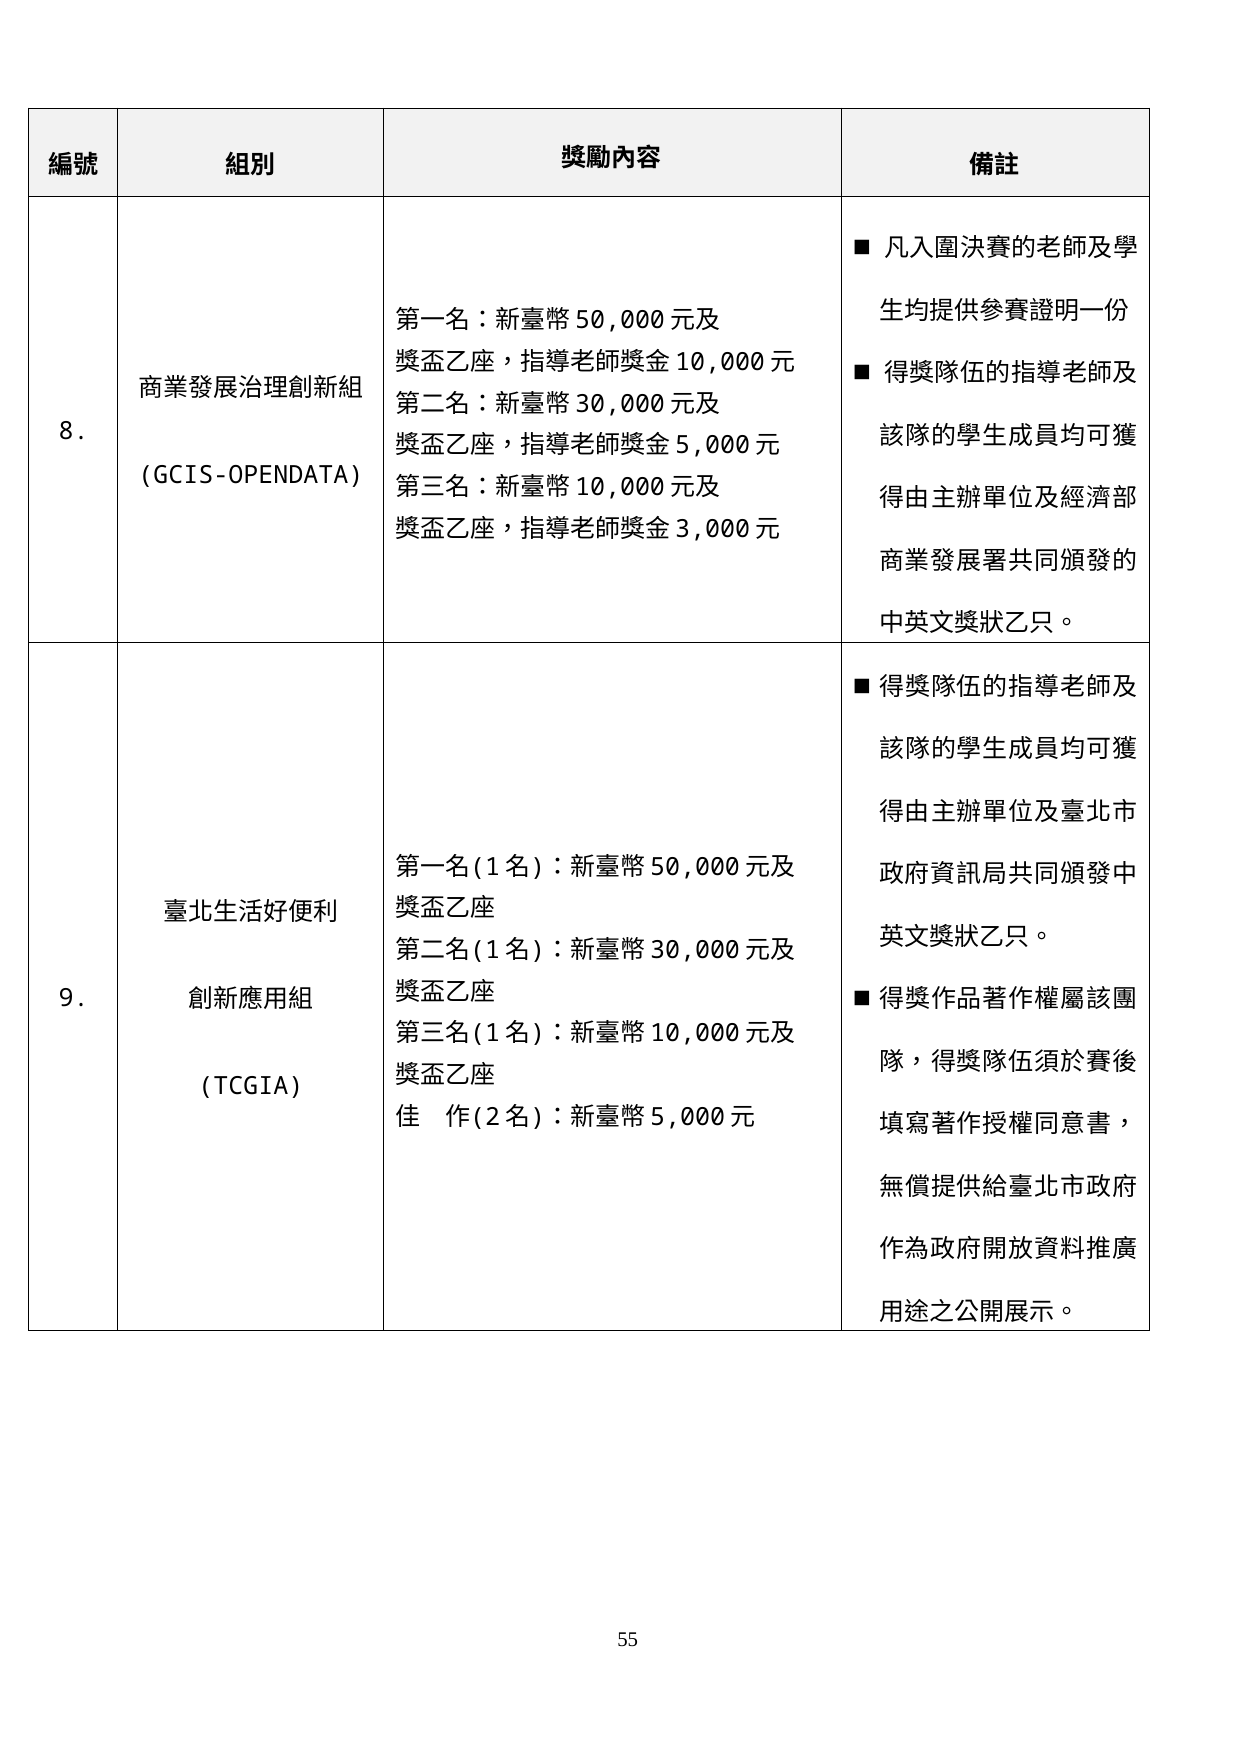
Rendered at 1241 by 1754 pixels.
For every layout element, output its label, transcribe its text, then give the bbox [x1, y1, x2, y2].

table_cell 凡入圍決賽的老師及學生均提供參賽證明一份 得獎隊伍的指導老師及該隊的學生成員均可獲得由主辦單位及經濟部商業發展署共同頒發的中英文獎狀乙只。 [842, 197, 1149, 642]
table_header 編號 [29, 109, 117, 196]
table_header 組別 [118, 109, 383, 196]
table_cell [29, 643, 117, 1330]
table_header 獎勵內容 [384, 109, 841, 196]
table_cell 臺北生活好便利 創新應用組 (TCGIA) [118, 643, 383, 1330]
table_cell 第一名(1名)：新臺幣50,000元及 獎盃乙座 第二名(1名)：新臺幣30,000元及 獎盃乙座 第三名(1名)：新臺幣10,000元及 獎盃乙座 佳 作(2名)：新臺幣5,000元 [384, 643, 841, 1330]
table_cell [29, 197, 117, 642]
table_cell 得獎隊伍的指導老師及該隊的學生成員均可獲得由主辦單位及臺北市政府資訊局共同頒發中英文獎狀乙只。 得獎作品著作權屬該團隊，得獎隊伍須於賽後填寫著作授權同意書，無償提供給臺北市政府作為政府開放資料推廣用途之公開展示。 [842, 643, 1149, 1330]
table_cell 第一名：新臺幣50,000元及 獎盃乙座，指導老師獎金10,000元 第二名：新臺幣30,000元及 獎盃乙座，指導老師獎金5,000元 第三名：新臺幣10,000元及 獎盃乙座，指導老師獎金3,000元 [384, 197, 841, 642]
table_header 備註 [842, 109, 1149, 196]
table_cell 商業發展治理創新組 (GCIS-OPENDATA) [118, 197, 383, 642]
